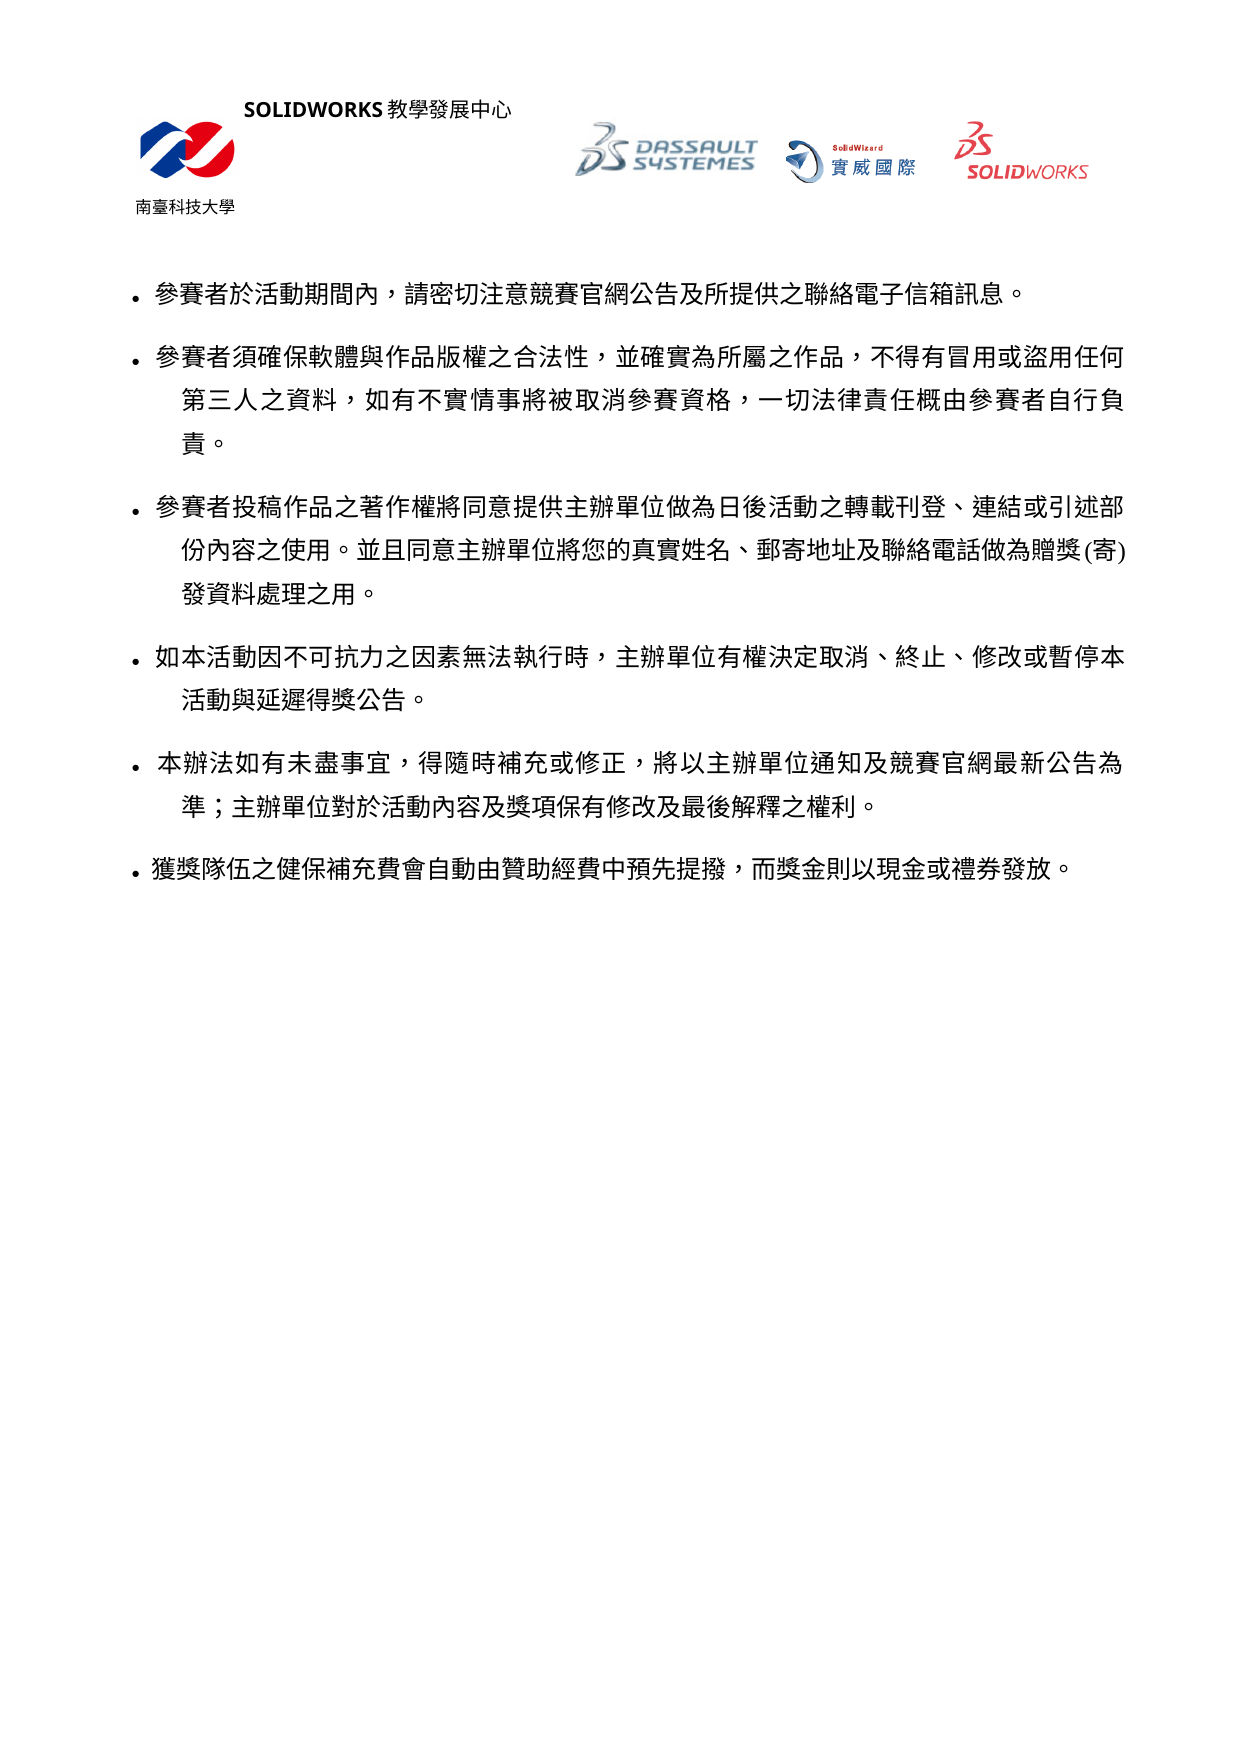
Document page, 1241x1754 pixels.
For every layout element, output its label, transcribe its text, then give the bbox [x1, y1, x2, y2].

table_header 活動時間與競賽方式 ● 收件、資格審查及競賽 自2022年5月1日起至2022年10月21日下午24時止，郵寄繳交報名表紙本、作品說明書紙本與光碟(電子檔內容包含報名表、參賽者身份證+學生證正反面文件、作品說明書、檔案清單、SOLIDWORKS圖檔及其JPG渲染圖檔。若有動畫檔與分析報告，則視作品呈現需要檢附於光碟中)至活動承辦信箱(710 台南市永康區南臺街1號機械工程系，專案助理陳彥宏博士，49612085@stust.edu.tw)。 ● 競賽組別分類 1. 高中以下類組(含高職)：參賽作品需解決既有問題或改善現有產品，並符合以下任一屬性 (1) 日常生活 (2) 特定產業 2. 大專以上類組(含研究所)：參賽作品需解決既有問題或改善現有產品，並符合以下任一屬性 (1) 日常生活 (2) 特定產業 (3) 創新技術 ● 競賽結果公布與頒獎典禮 2022年11月11日公布競賽入圍結果，前三名得獎者於2022年11月19日上午10時至南臺科技大學參加頒獎典禮(典禮可能適度調整以因應疫情變化)，需進行5分鐘簡報講解。得獎名次將於頒獎當天11月19日當場揭露，得獎團隊需至少推派至少兩位隊員(可含指導老師)參加頒獎典禮，未出席者視同自動放棄，將取消其得獎資格。(如遇颱風或地震等不可抗力之天災，得順延一週舉行) 參賽資格 舉凡熟稔SOLIDWORKS的在校學生(2022年10月前仍保留學籍者)皆歡迎組隊報名參加。每隊人數以1~4人為限，每隊需設有隊長一名，以及1~2位指導老師，並以隊長作為聯絡窗口。 繳交文件與資料 收件及資格審查 1. 2022 SOLIDWORKS設計神人競賽報名表 (電子檔) ● 報名表單下載路徑： 南臺科技大學首頁→學術單位→機械工程系→最新消息→競賽相關訊息→2022 SOLIDWORKS設計神人競賽 2. 參賽資格證明：學生證與身分證正反面數位照片 (電子檔，可掃描或手機拍攝，但內容須清晰。) 備註：此資料僅為確認參賽資格，主辦單位承諾將不挪作他用。 3. 光碟封面請註明：隊伍名稱、組員姓名、指導老師姓名  ● 請將所有資料(電子檔內容包含報名表、參賽者身份證明文件、作品說明書、檔案清單、SOLIDWORKS圖檔及其JPG渲染圖檔。若有動畫檔、實體影像與分析報告，則視作品呈現需要檢附於光碟中)整合為一份資料夾，名稱請註明：2022 SOLIDWORKS設計神人競賽-隊伍名稱-隊長姓名，連同書面資料(報名表與作品說明書紙本)寄至承辦人專案助理陳彥宏博士信箱(地址：710 臺南市永康區南臺街1號機械工程系)。 注意事項： (1) 作品說明書以A4大小10頁為限，格式綱目如下 (I) 封面: 作品、隊伍與組員名稱 (II) 創作理念 (III) 設計內涵與圖面(或實體)解說 (IV) 實際應用與延伸價值性 (2) JPG渲染圖檔將作為最終決選評審評定的參考資料之一 (3) 動畫檔尺寸為4:3，影片長度3分鐘以內 (4) 提供分析報告者可獲得初選總分1至3分的加分，依報告內容完整度而定 (5) 實體組須以至少6張各種角度相機拍攝的影像檔展現，而實體成品得以3D 列印施作 評審標準 ● 資格審查及評審方式 1. 參賽者資格以書面審查為主，除了鼓勵參賽者預先上網登錄以加速審核資格之外，同時宜確認是否以合法SOLIDWORKS軟體產出作品。參賽作品內容審查則以參賽隊伍電子檔進行實質審查，實體作品須以至少6張各種角度相機拍攝的影像檔展現，針對設計與分析完整性、創作議題與精神、技術創新與新穎性、可製造性與價值等，進行評審參賽作品之作業。設計類作品如有實體作品或分析文件內容者，享有額外加分之優待。 2. 預計11月11日公佈獲獎團隊(不公告名次)，並以e-mail寄送獲獎通知書和頒獎典禮說明。獲獎團隊請於收到通知書之日起至11月16日下午24時止，繳交頒獎典禮參加人員名單。 ● 評審內容與評分標準 1. 創新性(40%) 2. 完整性(10%) 3. 技術難易度(20%) 4. 實際應用與延伸價值性(30%) 評選過程中，各項分數加總後，依總分高低排序。頒獎當天得獎者得將實體(高中組可以3D列印成品)陳列展示。參加大專組競賽的團隊，若有繳交分析報告者，將視報告內容的完整性，總分加1至3分。若評選結果有兩件以上同分，則由評審委員決議，評選出得獎隊伍。 獎勵辦法 高中以下組(實體或3D列印呈現，可額外加分) 1. 金牌獎一名，獎金伍仟元、團隊各員及指導老師頒發「2022 SOLIDWORKS設計神人競賽國高中/高職組 金牌獎」獎狀乙只。 2. 銀牌獎二名，獎金貳仟元、團隊各員及指導老師頒發「2022 SOLIDWORKS設計神人競賽國高中/高職組 銀牌獎」獎狀乙只。 3. 銅牌獎三名，獎金壹仟元、團隊各員及指導老師頒發「2022 SOLIDWORKS設計神人競賽國高中以下類組 銅牌獎」獎狀乙只。 4. 優選獎一名，團隊各員及指導老師頒發「2022 SOLIDWORKS設計神人競賽國高中以下類組 優選獎」獎狀乙只。 5. 佳作獎若干名，每隊團隊各員及指導老師頒發「2022 SOLIDWORKS設計神人競賽國高中以下類組 佳作獎」獎狀乙只。 大專以上組(實體或3D列印呈現，可額外加分) 1. 金牌獎一名，獎金玖仟元、學生團隊各員及指導老師頒發「2022 SOLIDWORKS設計神人競賽大專以上設計類組 金牌獎」獎狀乙只。 2. 銀牌獎二名，獎金伍仟元、學生團隊各員及指導老師頒發「2022 SOLIDWORKS設計神人競賽大專以上設計類組 銀牌獎」獎狀乙只。 3. 銅牌獎三名，獎金貳仟元、學生團隊各員及指導老師頒發「2022 SOLIDWORKS設計神人競賽大專以上設計類組 銅牌獎」獎狀乙只。 4. 優選獎一名，學生團隊各員及指導老師頒發「2022 SOLIDWORKS設計神人競賽大專以上設計類組 優選獎」獎狀乙只。 5. 佳作獎若干名，每隊團隊各員及指導老師頒發「2022 SOLIDWORKS設計神人競賽大專以上設計類組 佳作獎」獎狀乙只。 贊助單位 實威國際股份有限公司 主辦單位 南臺科技大學工學院機械工程系SOLIDWORKS教學發展中心 聯絡電話：06-2533131轉3546或手機0933669581，陳彥宏博士， E-mail：49612085@stust.edu.tw 注意事項 ● 參賽者於活動前皆需詳細閱讀「活動辦法」，並且接受本活動辦法之各項規定。若有登錄資料不實或違反本活動各項規範者，即自動喪失參加資格；如為得獎者，將取消其得獎資格。 ● 參賽者於活動期間內，請密切注意競賽官網公告及所提供之聯絡電子信箱訊息。 ● 參賽者須確保軟體與作品版權之合法性，並確實為所屬之作品，不得有冒用或盜用任何第三人之資料，如有不實情事將被取消參賽資格，一切法律責任概由參賽者自行負責。 ● 參賽者投稿作品之著作權將同意提供主辦單位做為日後活動之轉載刊登、連結或引述部份內容之使用。並且同意主辦單位將您的真實姓名、郵寄地址及聯絡電話做為贈獎(寄)發資料處理之用。 ● 如本活動因不可抗力之因素無法執行時，主辦單位有權決定取消、終止、修改或暫停本活動與延遲得獎公告。 ● 本辦法如有未盡事宜，得隨時補充或修正，將以主辦單位通知及競賽官網最新公告為準；主辦單位對於活動內容及獎項保有修改及最後解釋之權利。 ● 獲獎隊伍之健保補充費會自動由贊助經費中預先提撥，而獎金則以現金或禮券發放。 [131, 248, 1126, 986]
